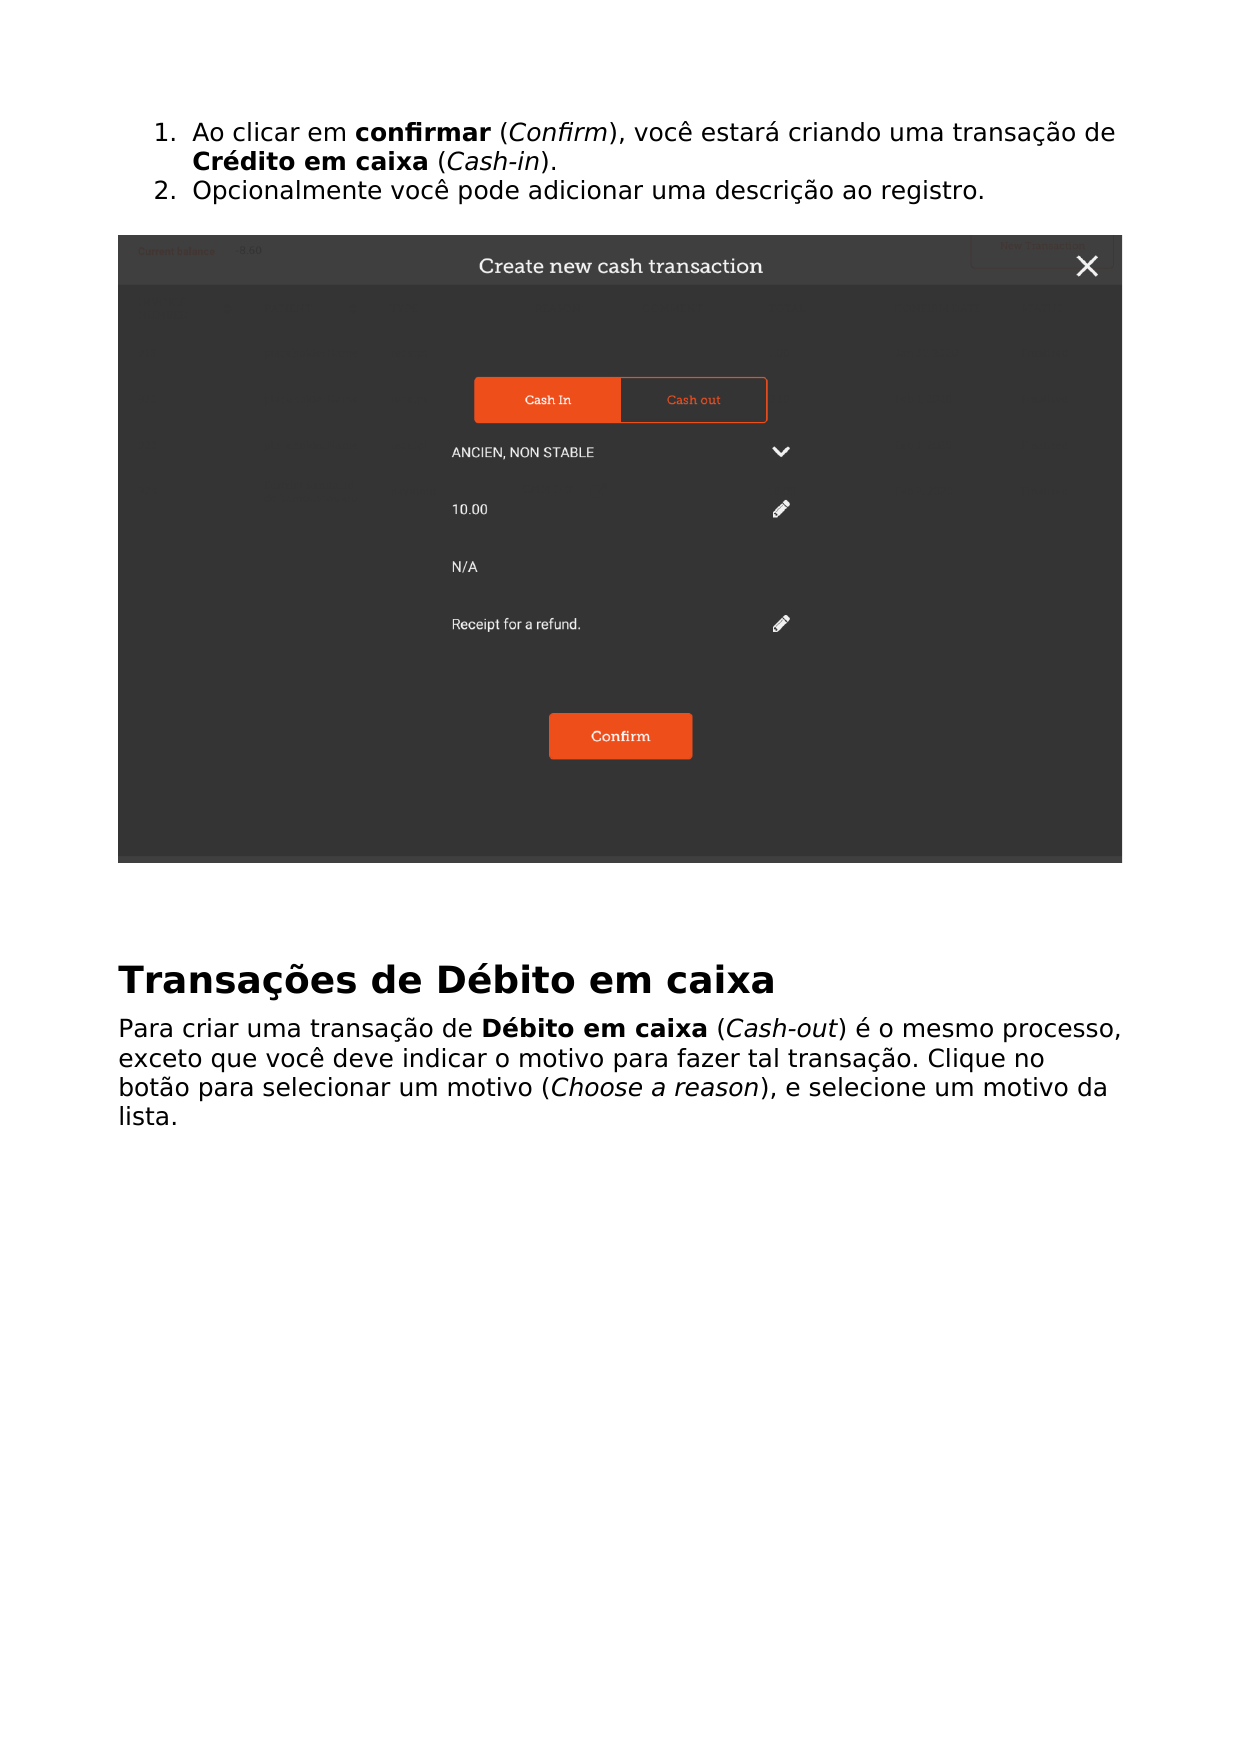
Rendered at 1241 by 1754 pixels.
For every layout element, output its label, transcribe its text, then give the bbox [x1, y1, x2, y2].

text Para criar uma transação de Débito em caixa (Cash-out) é o mesmo processo, exceto que você deve indicar o motivo para fazer tal transação. Clique no botão para selecionar um motivo (Choose a reason), e selecione um motivo da lista. [118, 1015, 1122, 1131]
picture [118, 235, 1123, 863]
list Opcionalmente você pode adicionar uma descrição ao registro. [177, 176, 1122, 206]
subtitle Transações de Débito em caixa [118, 958, 1122, 1002]
list Ao clicar em confirmar (Confirm), você estará criando uma transação de Crédito em caixa (Cash-in). [177, 118, 1122, 176]
